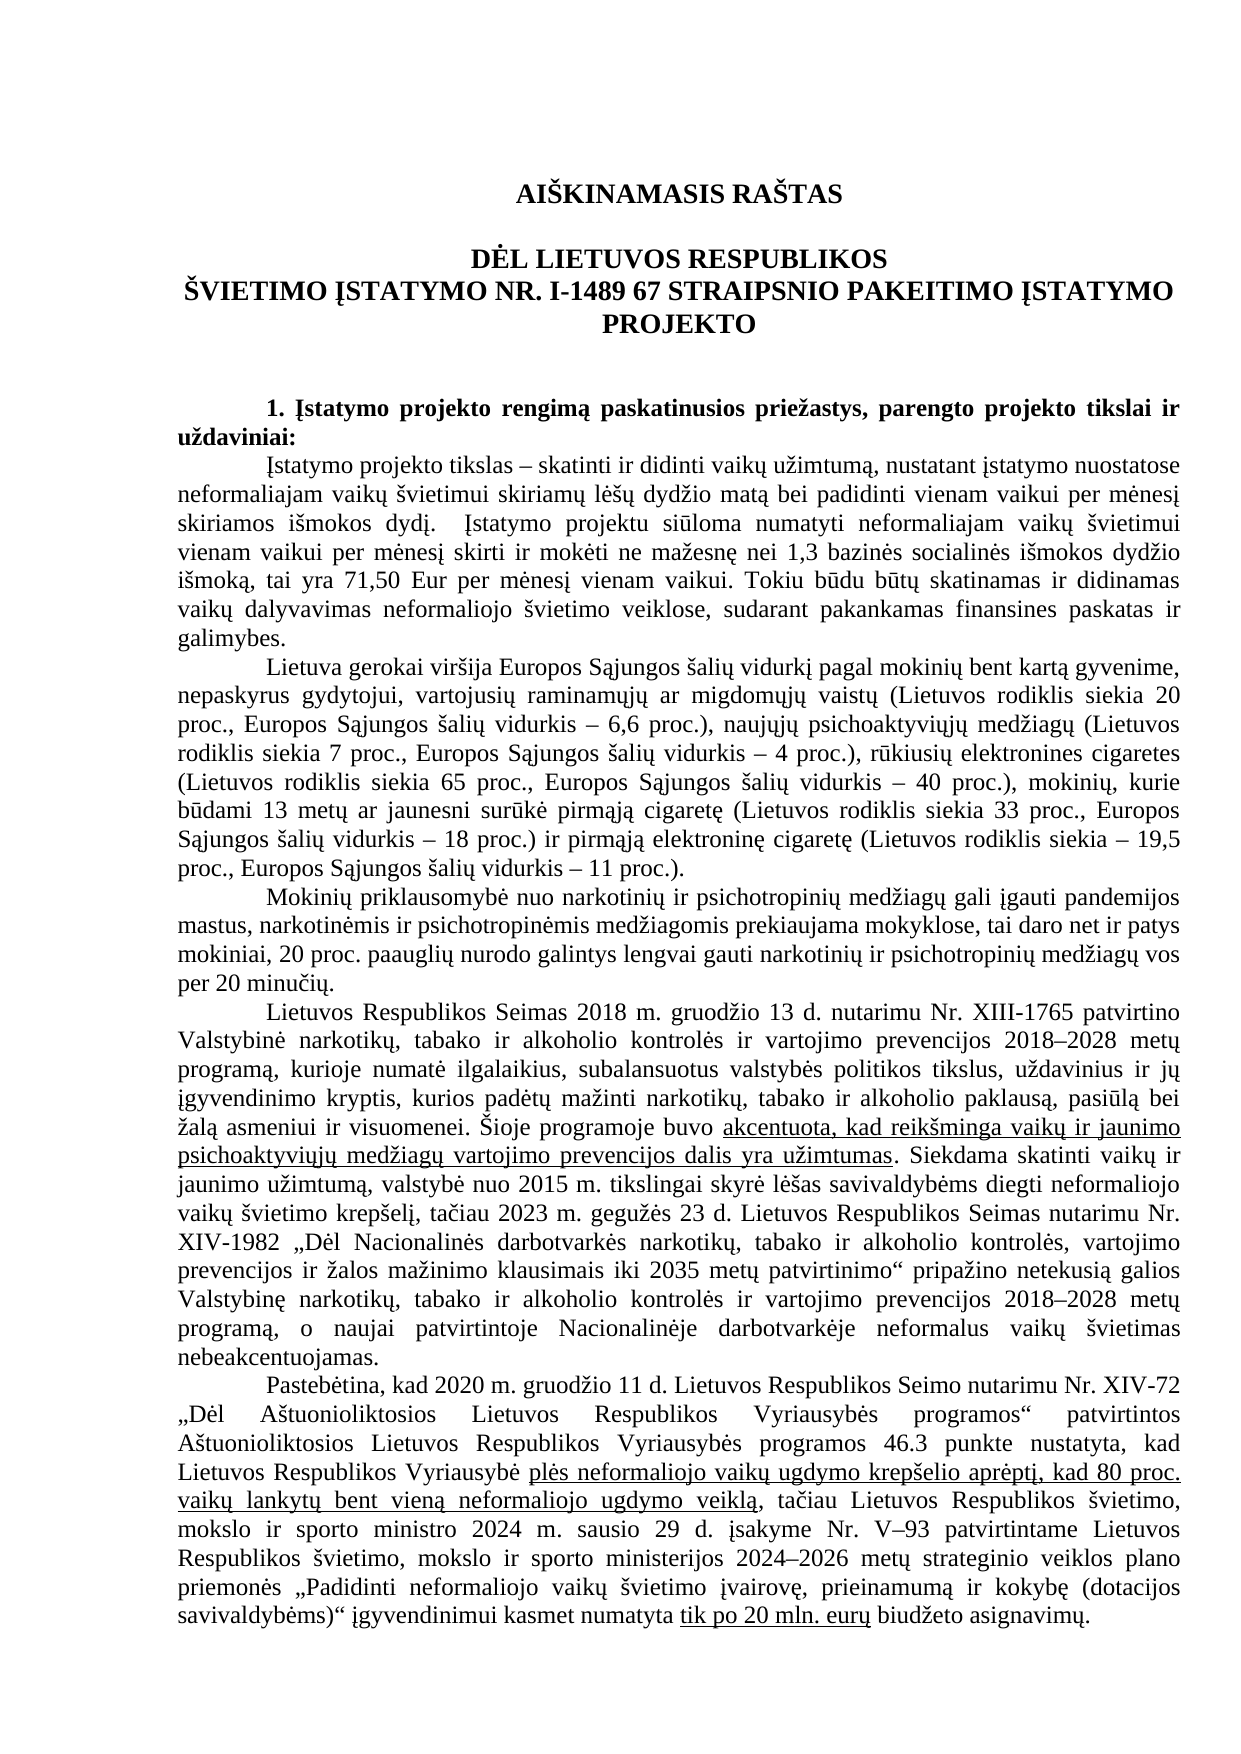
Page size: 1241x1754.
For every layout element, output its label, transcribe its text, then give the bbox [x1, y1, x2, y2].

text Lietuvos Respublikos Seimas 2018 m. gruodžio 13 d. nutarimu Nr. XIII-1765 patvirtino Valstybinė narkotikų, tabako ir alkoholio kontrolės ir vartojimo prevencijos 2018–2028 metų programą, kurioje numatė ilgalaikius, subalansuotus valstybės politikos tikslus, uždavinius ir jų įgyvendinimo kryptis, kurios padėtų mažinti narkotikų, tabako ir alkoholio paklausą, pasiūlą bei žalą asmeniui ir visuomenei. Šioje programoje buvo akcentuota, kad reikšminga vaikų ir jaunimo psichoaktyviųjų medžiagų vartojimo prevencijos dalis yra užimtumas. Siekdama skatinti vaikų ir jaunimo užimtumą, valstybė nuo 2015 m. tikslingai skyrė lėšas savivaldybėms diegti neformaliojo vaikų švietimo krepšelį, tačiau 2023 m. gegužės 23 d. Lietuvos Respublikos Seimas nutarimu Nr. XIV-1982 „Dėl Nacionalinės darbotvarkės narkotikų, tabako ir alkoholio kontrolės, vartojimo prevencijos ir žalos mažinimo klausimais iki 2035 metų patvirtinimo“ pripažino netekusią galios Valstybinę narkotikų, tabako ir alkoholio kontrolės ir vartojimo prevencijos 2018–2028 metų programą, o naujai patvirtintoje Nacionalinėje darbotvarkėje neformalus vaikų švietimas nebeakcentuojamas. [177, 997, 1181, 1371]
text Įstatymo projekto tikslas – skatinti ir didinti vaikų užimtumą, nustatant įstatymo nuostatose neformaliajam vaikų švietimui skiriamų lėšų dydžio matą bei padidinti vienam vaikui per mėnesį skiriamos išmokos dydį. Įstatymo projektu siūloma numatyti neformaliajam vaikų švietimui vienam vaikui per mėnesį skirti ir mokėti ne mažesnę nei 1,3 bazinės socialinės išmokos dydžio išmoką, tai yra 71,50 Eur per mėnesį vienam vaikui. Tokiu būdu būtų skatinamas ir didinamas vaikų dalyvavimas neformaliojo švietimo veiklose, sudarant pakankamas finansines paskatas ir galimybes. [177, 451, 1181, 652]
text ŠVIETIMO ĮSTATYMO NR. I-1489 67 STRAIPSNIo PAKEITIMO ĮSTATYMO PROJEKTO [177, 274, 1181, 339]
text Mokinių priklausomybė nuo narkotinių ir psichotropinių medžiagų gali įgauti pandemijos mastus, narkotinėmis ir psichotropinėmis medžiagomis prekiaujama mokyklose, tai daro net ir patys mokiniai, 20 proc. paauglių nurodo galintys lengvai gauti narkotinių ir psichotropinių medžiagų vos per 20 minučių. [177, 882, 1181, 997]
text DĖL LIETUVOS RESPUBLIKOS [177, 242, 1181, 274]
text AIŠKINAMASIS RAŠTAS [177, 177, 1181, 209]
text Pastebėtina, kad 2020 m. gruodžio 11 d. Lietuvos Respublikos Seimo nutarimu Nr. XIV-72 „Dėl Aštuonioliktosios Lietuvos Respublikos Vyriausybės programos“ patvirtintos Aštuonioliktosios Lietuvos Respublikos Vyriausybės programos 46.3 punkte nustatyta, kad Lietuvos Respublikos Vyriausybė plės neformaliojo vaikų ugdymo krepšelio aprėptį, kad 80 proc. vaikų lankytų bent vieną neformaliojo ugdymo veiklą, tačiau Lietuvos Respublikos švietimo, mokslo ir sporto ministro 2024 m. sausio 29 d. įsakyme Nr. V–93 patvirtintame Lietuvos Respublikos švietimo, mokslo ir sporto ministerijos 2024–2026 metų strateginio veiklos plano priemonės „Padidinti neformaliojo vaikų švietimo įvairovę, prieinamumą ir kokybę (dotacijos savivaldybėms)“ įgyvendinimui kasmet numatyta tik po 20 mln. eurų biudžeto asignavimų. [177, 1371, 1181, 1629]
text 1. Įstatymo projekto rengimą paskatinusios priežastys, parengto projekto tikslai ir uždaviniai: [177, 393, 1181, 451]
text Lietuva gerokai viršija Europos Sąjungos šalių vidurkį pagal mokinių bent kartą gyvenime, nepaskyrus gydytojui, vartojusių raminamųjų ar migdomųjų vaistų (Lietuvos rodiklis siekia 20 proc., Europos Sąjungos šalių vidurkis – 6,6 proc.), naujųjų psichoaktyviųjų medžiagų (Lietuvos rodiklis siekia 7 proc., Europos Sąjungos šalių vidurkis – 4 proc.), rūkiusių elektronines cigaretes (Lietuvos rodiklis siekia 65 proc., Europos Sąjungos šalių vidurkis – 40 proc.), mokinių, kurie būdami 13 metų ar jaunesni surūkė pirmąją cigaretę (Lietuvos rodiklis siekia 33 proc., Europos Sąjungos šalių vidurkis – 18 proc.) ir pirmąją elektroninę cigaretę (Lietuvos rodiklis siekia – 19,5 proc., Europos Sąjungos šalių vidurkis – 11 proc.). [177, 652, 1181, 882]
